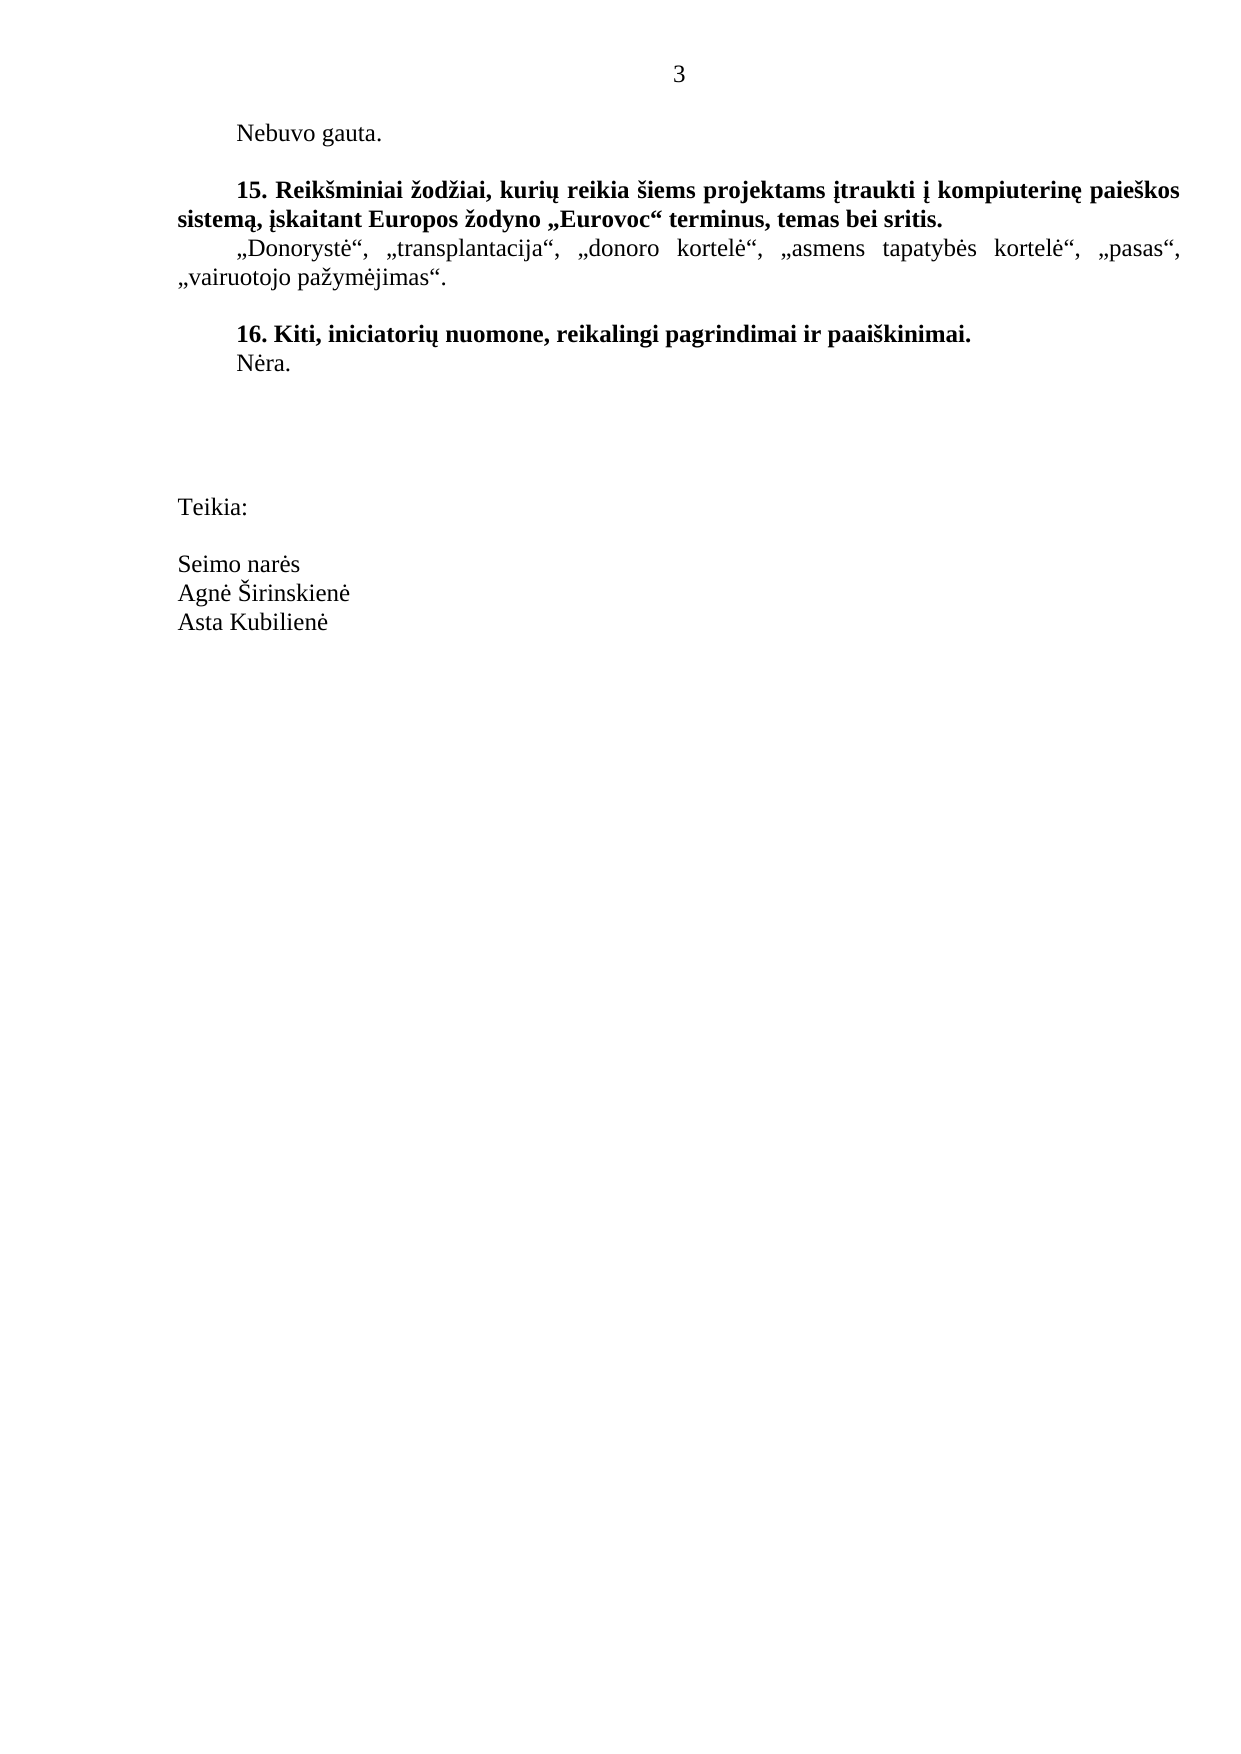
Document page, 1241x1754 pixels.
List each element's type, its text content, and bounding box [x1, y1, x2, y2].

text „Donorystė“, „transplantacija“, „donoro kortelė“, „asmens tapatybės kortelė“, „pasas“, „vairuotojo pažymėjimas“. [177, 233, 1181, 291]
text Teikia: [177, 492, 1181, 521]
text Agnė Širinskienė [177, 578, 1181, 607]
text Seimo narės [177, 549, 1181, 578]
text 16. Kiti, iniciatorių nuomone, reikalingi pagrindimai ir paaiškinimai. [177, 319, 1181, 348]
text 15. Reikšminiai žodžiai, kurių reikia šiems projektams įtraukti į kompiuterinę paieškos sistemą, įskaitant Europos žodyno „Eurovoc“ terminus, temas bei sritis. [177, 176, 1181, 233]
text Asta Kubilienė [177, 607, 1181, 636]
text Nebuvo gauta. [177, 118, 1181, 147]
text Nėra. [177, 348, 1181, 377]
